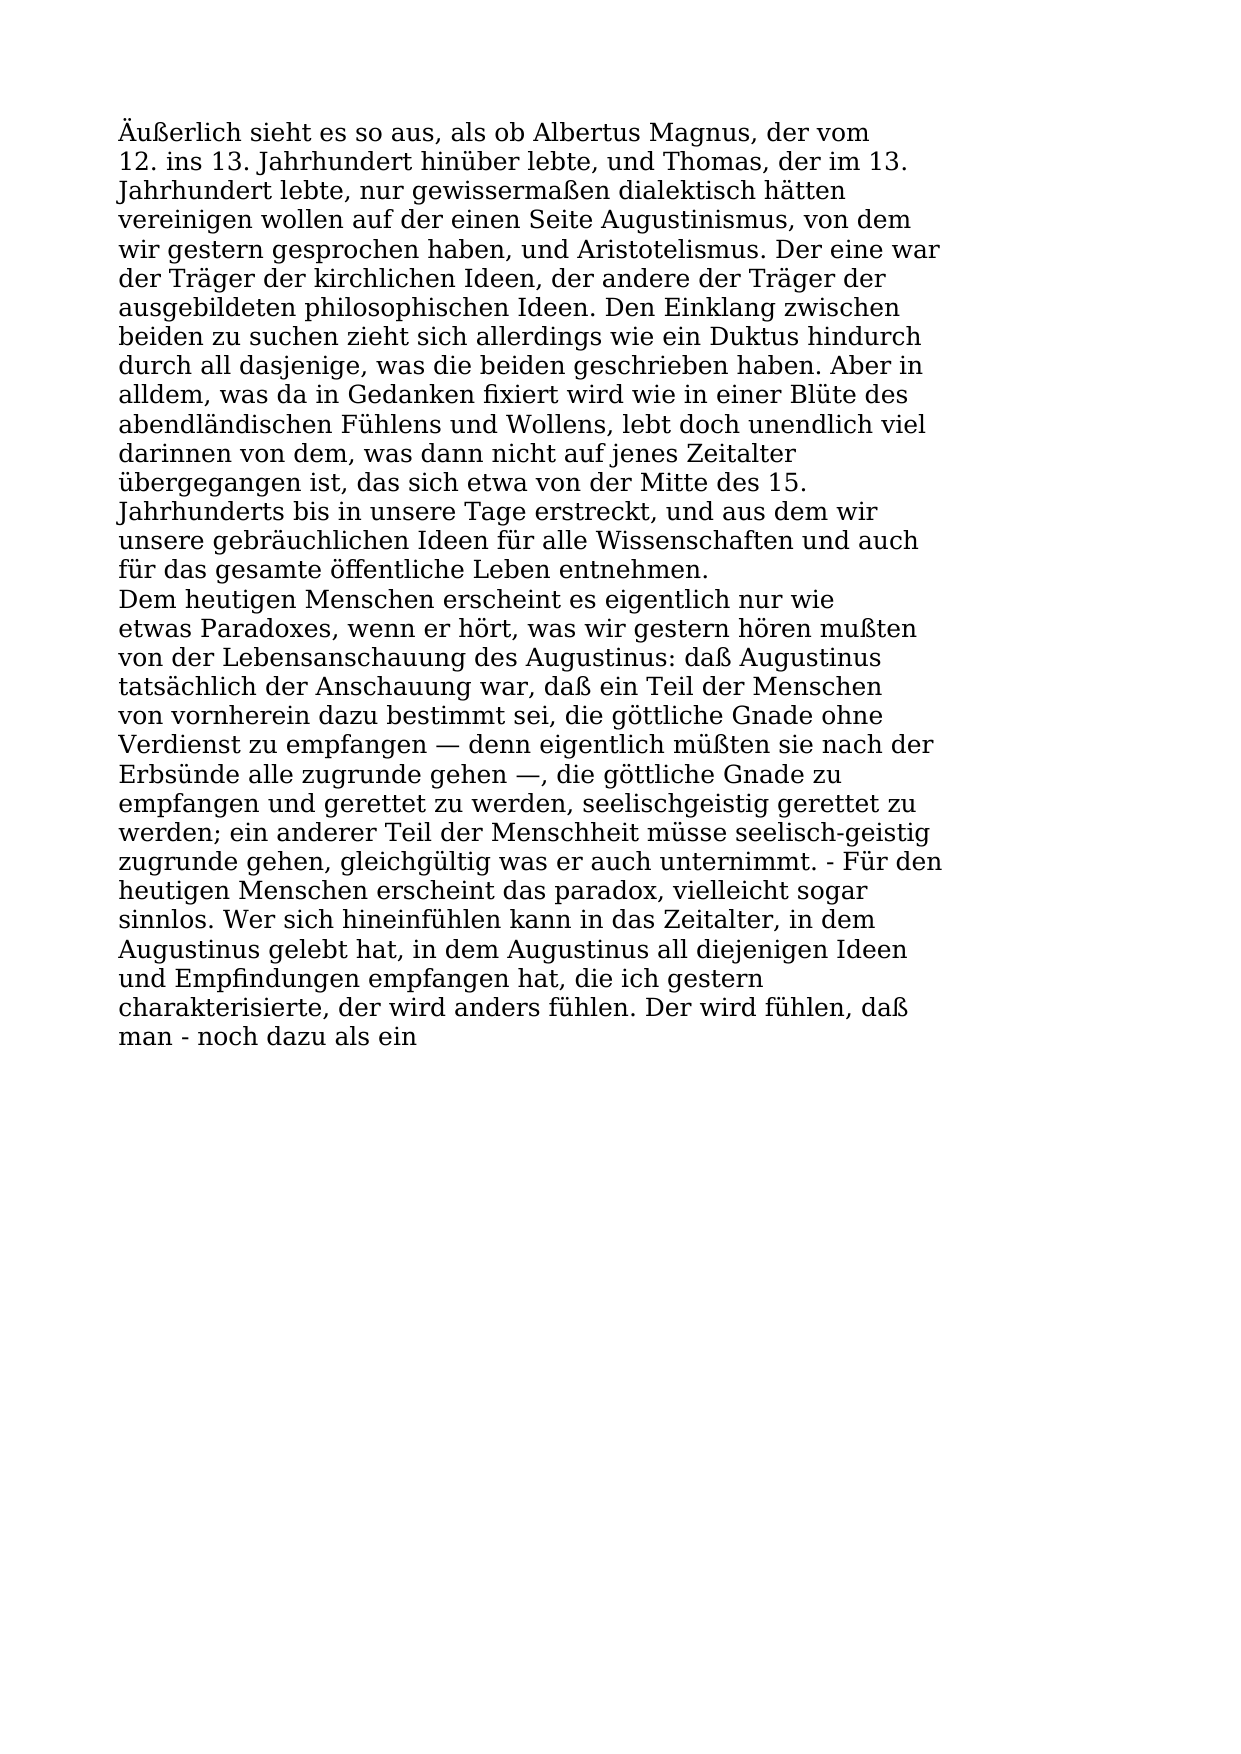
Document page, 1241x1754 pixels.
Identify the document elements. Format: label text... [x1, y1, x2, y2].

text Augustinus gelebt hat, in dem Augustinus all diejenigen Ideen [118, 935, 1122, 964]
text ausgebildeten philosophischen Ideen. Den Einklang zwischen [118, 293, 1122, 322]
text sinnlos. Wer sich hineinfühlen kann in das Zeitalter, in dem [118, 906, 1122, 935]
text beiden zu suchen zieht sich allerdings wie ein Duktus hindurch [118, 322, 1122, 351]
text und Empfindungen empfangen hat, die ich gestern [118, 964, 1122, 993]
text Dem heutigen Menschen erscheint es eigentlich nur wie [118, 585, 1122, 614]
text Jahrhunderts bis in unsere Tage erstreckt, und aus dem wir [118, 497, 1122, 526]
text 12. ins 13. Jahrhundert hinüber lebte, und Thomas, der im 13. [118, 147, 1122, 176]
text werden; ein anderer Teil der Menschheit müsse seelisch-geistig [118, 818, 1122, 847]
text darinnen von dem, was dann nicht auf jenes Zeitalter [118, 439, 1122, 468]
text abendländischen Fühlens und Wollens, lebt doch unendlich viel [118, 410, 1122, 439]
text Jahrhundert lebte, nur gewissermaßen dialektisch hätten [118, 176, 1122, 206]
text durch all dasjenige, was die beiden geschrieben haben. Aber in [118, 351, 1122, 381]
text von vornherein dazu bestimmt sei, die göttliche Gnade ohne [118, 701, 1122, 731]
text von der Lebensanschauung des Augustinus: daß Augustinus [118, 643, 1122, 672]
text vereinigen wollen auf der einen Seite Augustinismus, von dem [118, 206, 1122, 235]
text charakterisierte, der wird anders fühlen. Der wird fühlen, daß [118, 993, 1122, 1022]
text unsere gebräuchlichen Ideen für alle Wissenschaften und auch [118, 526, 1122, 556]
text Verdienst zu empfangen — denn eigentlich müßten sie nach der [118, 731, 1122, 760]
text der Träger der kirchlichen Ideen, der andere der Träger der [118, 264, 1122, 293]
text wir gestern gesprochen haben, und Aristotelismus. Der eine war [118, 235, 1122, 264]
text Erbsünde alle zugrunde gehen —, die göttliche Gnade zu [118, 760, 1122, 789]
text Äußerlich sieht es so aus, als ob Albertus Magnus, der vom [118, 118, 1122, 147]
text man - noch dazu als ein [118, 1022, 1122, 1051]
text für das gesamte öffentliche Leben entnehmen. [118, 556, 1122, 585]
text übergegangen ist, das sich etwa von der Mitte des 15. [118, 468, 1122, 497]
text etwas Paradoxes, wenn er hört, was wir gestern hören mußten [118, 614, 1122, 643]
text empfangen und gerettet zu werden, seelischgeistig gerettet zu [118, 789, 1122, 818]
text tatsächlich der Anschauung war, daß ein Teil der Menschen [118, 672, 1122, 701]
text heutigen Menschen erscheint das paradox, vielleicht sogar [118, 876, 1122, 906]
text alldem, was da in Gedanken fixiert wird wie in einer Blüte des [118, 381, 1122, 410]
text zugrunde gehen, gleichgültig was er auch unternimmt. - Für den [118, 847, 1122, 876]
